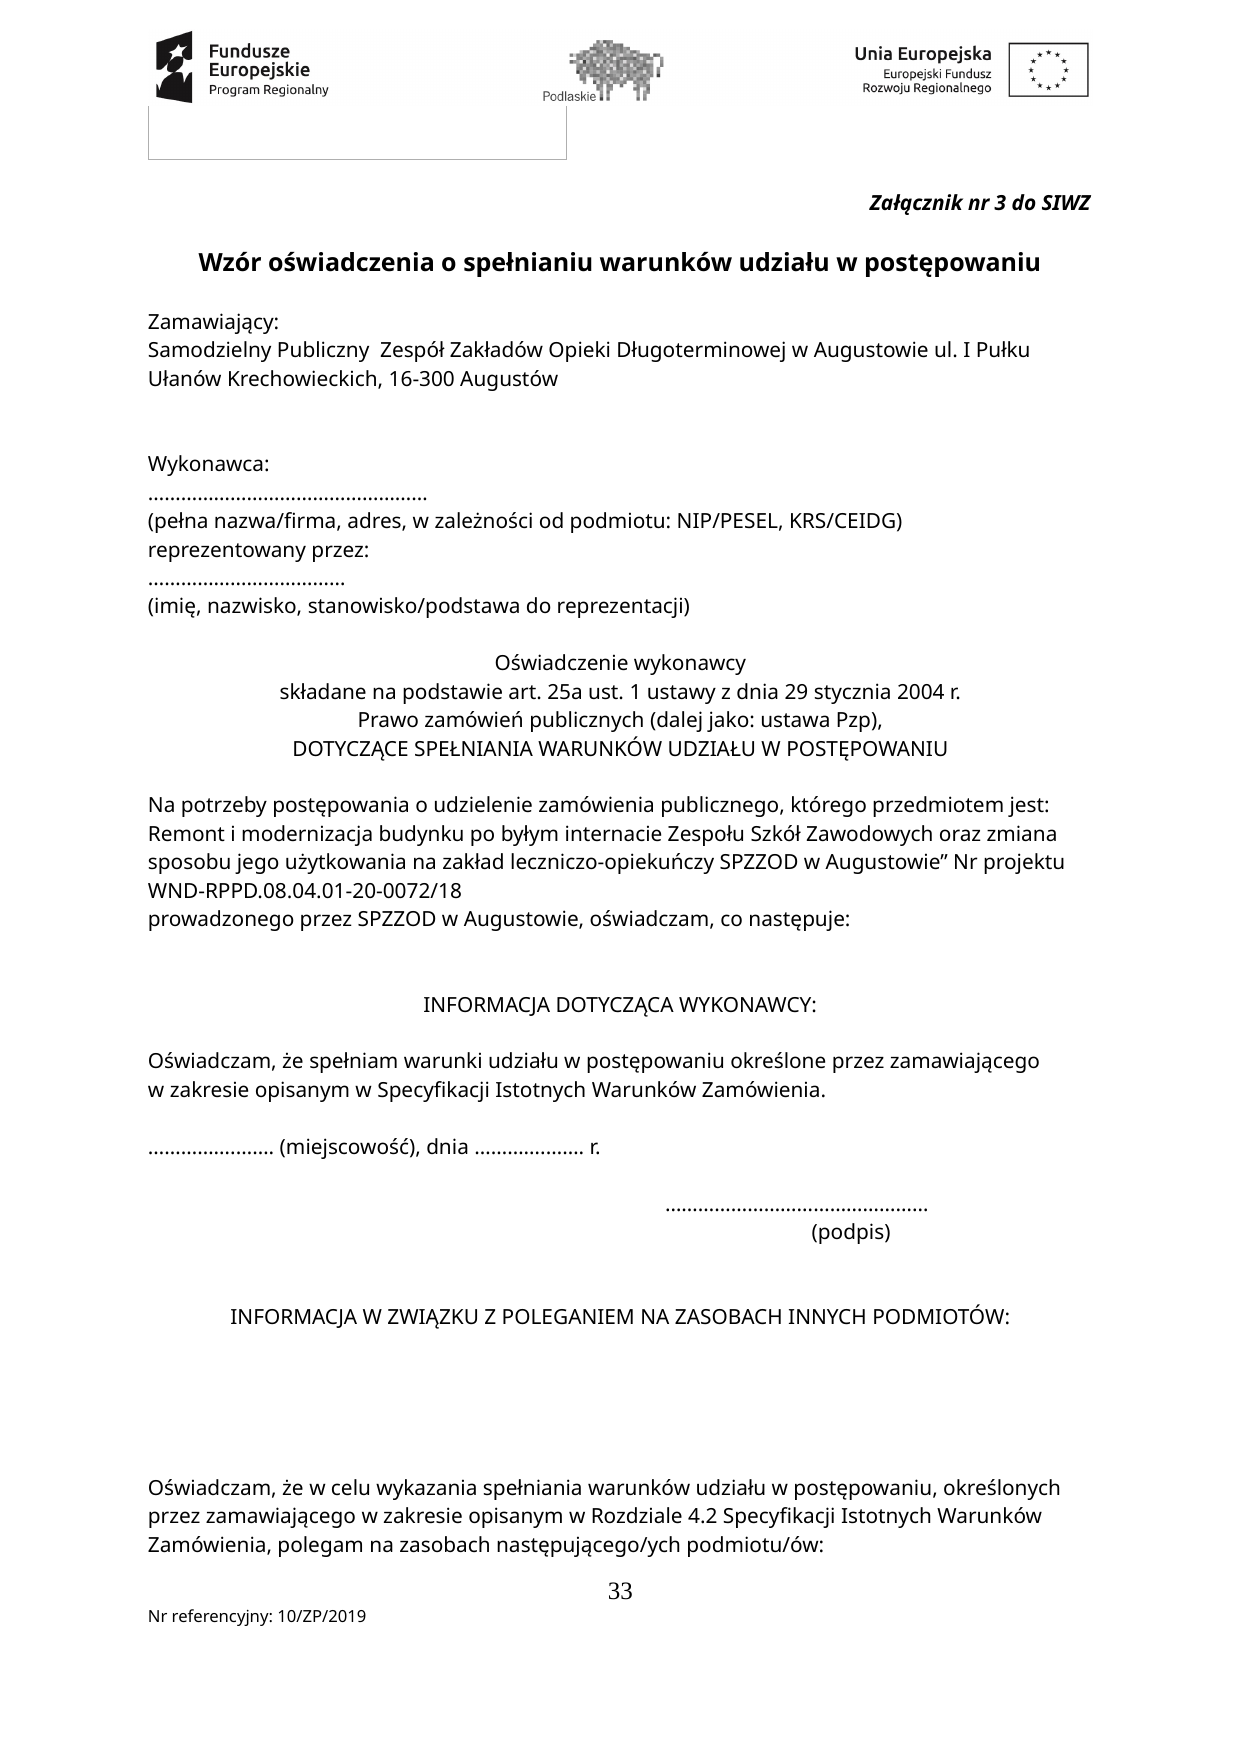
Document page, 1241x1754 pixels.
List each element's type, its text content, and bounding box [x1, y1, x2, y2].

text Oświadczenie wykonawcy [148, 648, 1092, 677]
text Samodzielny Publiczny Zespół Zakładów Opieki Długoterminowej w Augustowie ul. I Pułku Ułanów Krechowieckich, 16-300 Augustów [148, 336, 1092, 392]
text Wzór oświadczenia o spełnianiu warunków udziału w postępowaniu [148, 245, 1092, 279]
text (podpis) [738, 1217, 1092, 1246]
text Prawo zamówień publicznych (dalej jako: ustawa Pzp), [148, 705, 1092, 734]
text …………………………………………… [148, 478, 1092, 506]
text …………….……. (miejscowość), dnia ………….……. r. [148, 1132, 1092, 1160]
text reprezentowany przez: [148, 535, 1092, 563]
text INFORMACJA DOTYCZĄCA WYKONAWCY: [148, 990, 1092, 1018]
text Oświadczam, że w celu wykazania spełniania warunków udziału w postępowaniu, określonych przez zamawiającego w zakresie opisanym w Rozdziale 4.2 Specyfikacji Istotnych Warunków Zamówienia, polegam na zasobach następującego/ych podmiotu/ów: [148, 1473, 1092, 1558]
text DOTYCZĄCE SPEŁNIANIA WARUNKÓW UDZIAŁU W POSTĘPOWANIU [148, 734, 1092, 762]
text składane na podstawie art. 25a ust. 1 ustawy z dnia 29 stycznia 2004 r. [148, 677, 1092, 705]
text INFORMACJA W ZWIĄZKU Z POLEGANIEM NA ZASOBACH INNYCH PODMIOTÓW: [148, 1302, 1092, 1331]
text Zamawiający: [148, 307, 1092, 336]
text Wykonawca: [148, 449, 1092, 478]
text prowadzonego przez SPZZOD w Augustowie, oświadczam, co następuje: [148, 904, 1092, 933]
text Załącznik nr 3 do SIWZ [148, 188, 1092, 216]
text ……………………………… [148, 563, 1092, 592]
text (pełna nazwa/firma, adres, w zależności od podmiotu: NIP/PESEL, KRS/CEIDG) [148, 506, 1092, 535]
text Na potrzeby postępowania o udzielenie zamówienia publicznego, którego przedmiotem jest: Remont i modernizacja budynku po byłym internacie Zespołu Szkół Zawodowych oraz zmiana sposobu jego użytkowania na zakład leczniczo-opiekuńczy SPZZOD w Augustowie” Nr projektu WND-RPPD.08.04.01-20-0072/18 [148, 791, 1092, 904]
text Oświadczam, że spełniam warunki udziału w postępowaniu określone przez zamawiającego w zakresie opisanym w Specyfikacji Istotnych Warunków Zamówienia. [148, 1047, 1092, 1103]
text ………………………………………… [148, 1189, 1092, 1217]
text (imię, nazwisko, stanowisko/podstawa do reprezentacji) [148, 592, 1092, 620]
